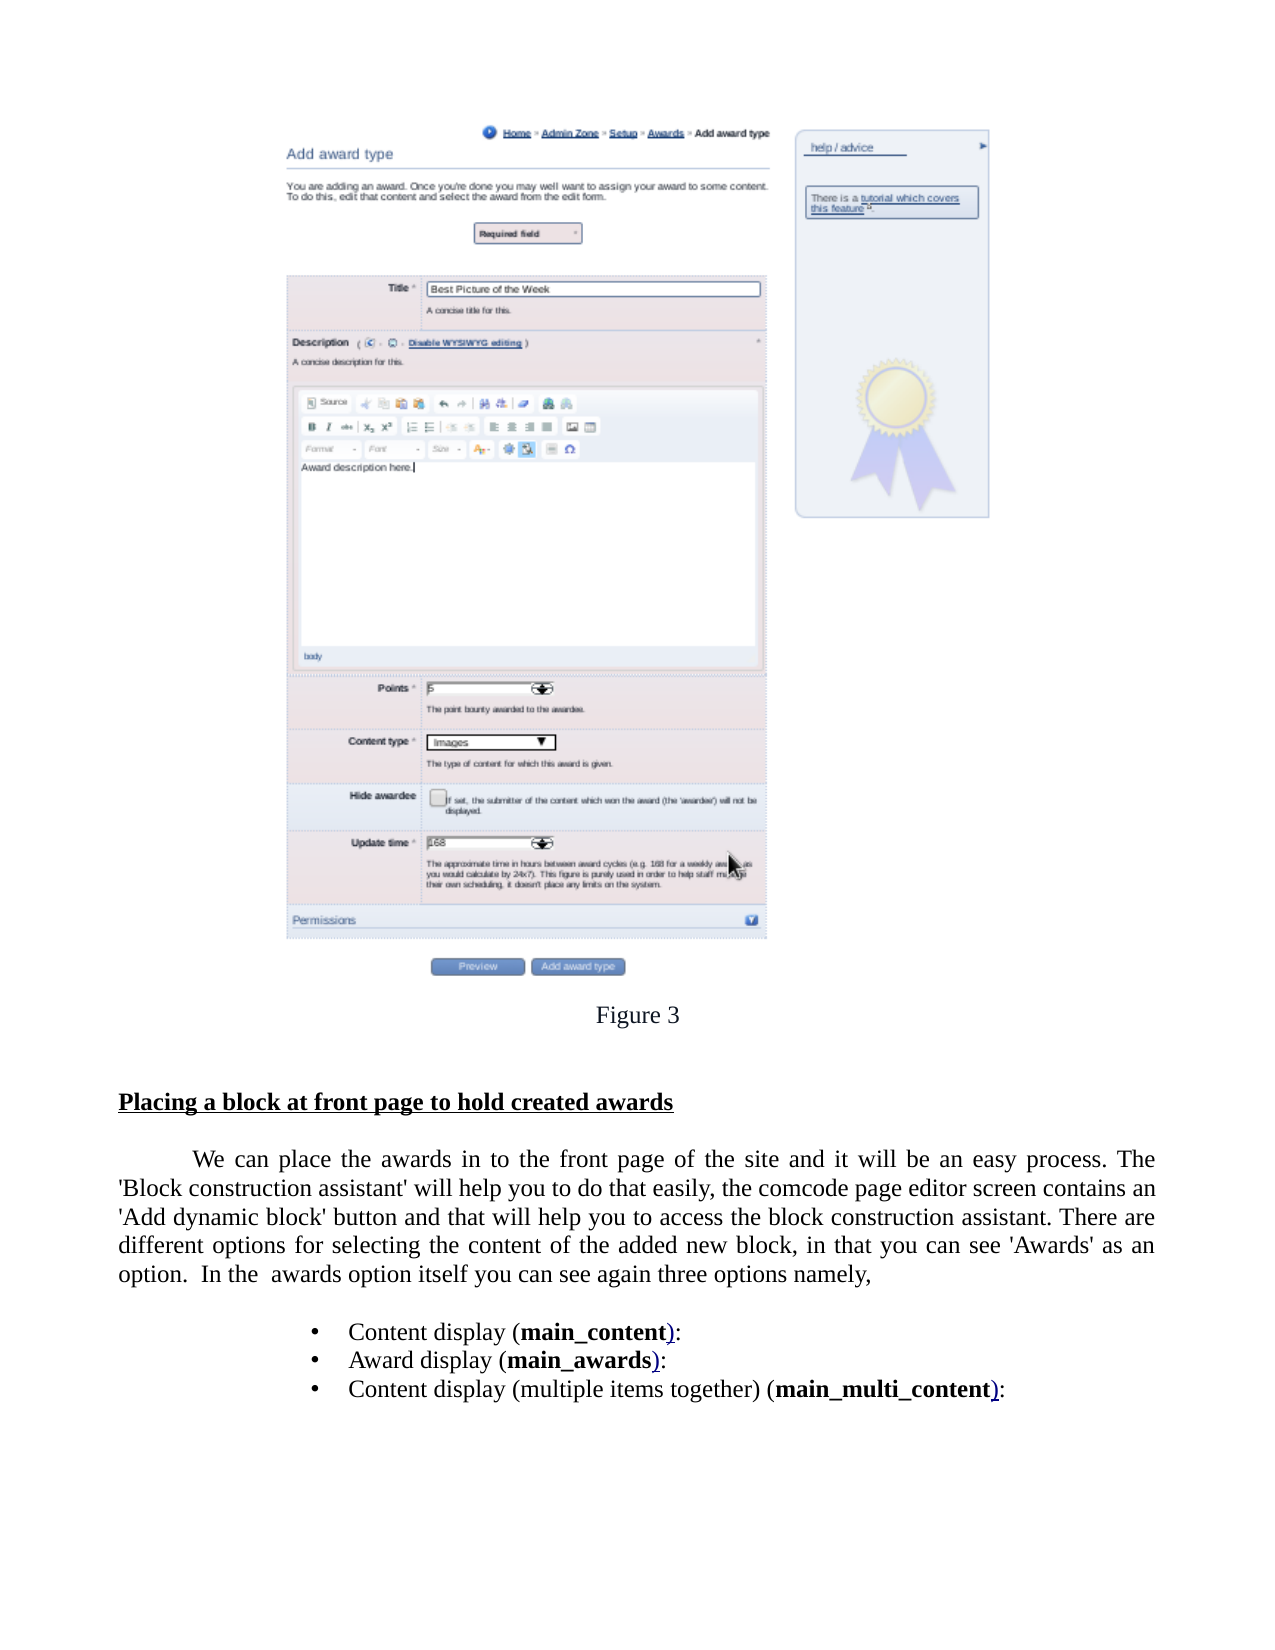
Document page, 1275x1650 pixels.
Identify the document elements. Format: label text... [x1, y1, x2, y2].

text Placing a block at front page to hold created awards [118, 1087, 1157, 1116]
list Award display (main_awards): [311, 1346, 1157, 1374]
picture [278, 118, 997, 1001]
list Content display (main_content): [311, 1317, 1157, 1346]
text Figure 3 [118, 118, 1157, 1029]
list Content display (multiple items together) (main_multi_content): [311, 1374, 1157, 1403]
text We can place the awards in to the front page of the site and it will be an easy process. The 'Block construction assistant' will help you to do that easily, the comcode page editor screen contains an 'Add dynamic block' button and that will help you to access the block construction assistant. There are different options for selecting the content of the added new block, in that you can see 'Awards' as an option. In the awards option itself you can see again three options namely, [118, 1144, 1157, 1288]
